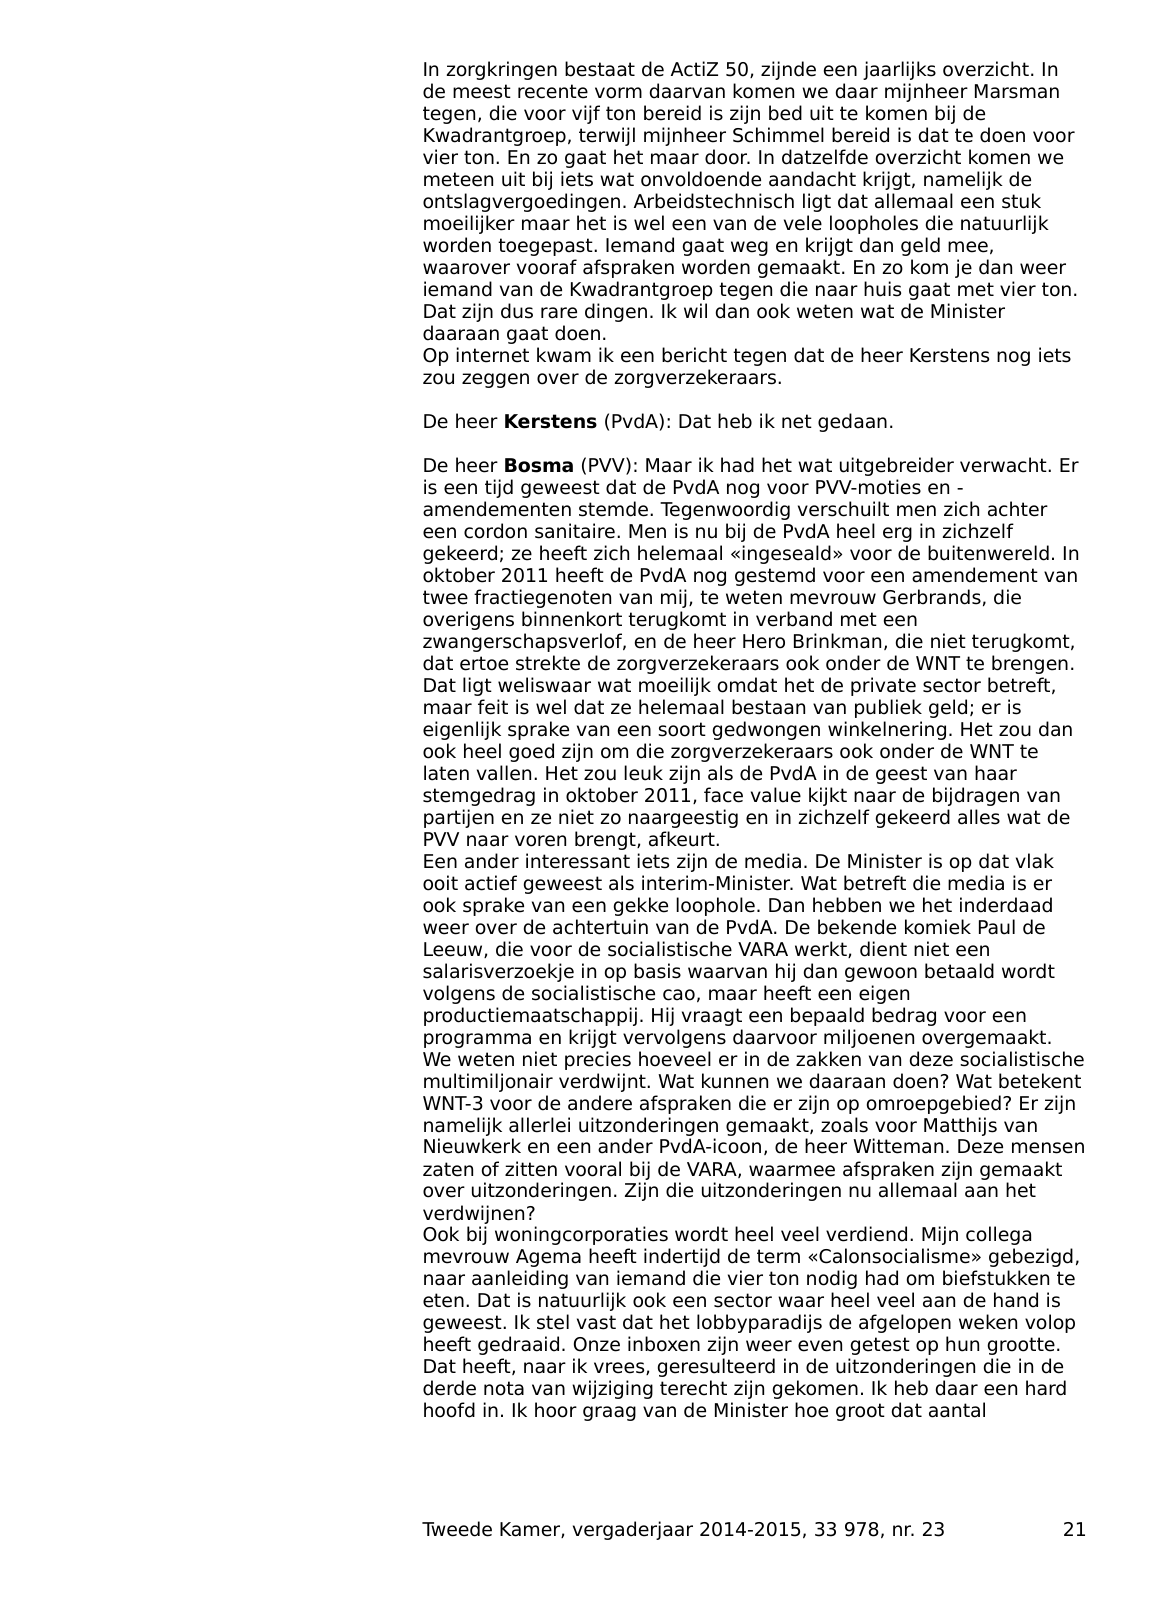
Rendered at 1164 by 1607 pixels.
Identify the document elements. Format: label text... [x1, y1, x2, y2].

text De heer Kerstens (PvdA): Dat heb ik net gedaan. [422, 411, 1087, 433]
text Ook bij woningcorporaties wordt heel veel verdiend. Mijn collega mevrouw Agema heeft indertijd de term «Calonsocialisme» gebezigd, naar aanleiding van iemand die vier ton nodig had om biefstukken te eten. Dat is natuurlijk ook een sector waar heel veel aan de hand is geweest. Ik stel vast dat het lobbyparadijs de afgelopen weken volop heeft gedraaid. Onze inboxen zijn weer even getest op hun grootte. Dat heeft, naar ik vrees, geresulteerd in de uitzonderingen die in de derde nota van wijziging terecht zijn gekomen. Ik heb daar een hard hoofd in. Ik hoor graag van de Minister hoe groot dat aantal [422, 1224, 1087, 1422]
text Een ander interessant iets zijn de media. De Minister is op dat vlak ooit actief geweest als interim-Minister. Wat betreft die media is er ook sprake van een gekke loophole. Dan hebben we het inderdaad weer over de achtertuin van de PvdA. De bekende komiek Paul de Leeuw, die voor de socialistische VARA werkt, dient niet een salarisverzoekje in op basis waarvan hij dan gewoon betaald wordt volgens de socialistische cao, maar heeft een eigen productiemaatschappij. Hij vraagt een bepaald bedrag voor een programma en krijgt vervolgens daarvoor miljoenen overgemaakt. We weten niet precies hoeveel er in de zakken van deze socialistische multimiljonair verdwijnt. Wat kunnen we daaraan doen? Wat betekent WNT-3 voor de andere afspraken die er zijn op omroepgebied? Er zijn namelijk allerlei uitzonderingen gemaakt, zoals voor Matthijs van Nieuwkerk en een ander PvdA-icoon, de heer Witteman. Deze mensen zaten of zitten vooral bij de VARA, waarmee afspraken zijn gemaakt over uitzonderingen. Zijn die uitzonderingen nu allemaal aan het verdwijnen? [422, 851, 1087, 1224]
text In zorgkringen bestaat de ActiZ 50, zijnde een jaarlijks overzicht. In de meest recente vorm daarvan komen we daar mijnheer Marsman tegen, die voor vijf ton bereid is zijn bed uit te komen bij de Kwadrantgroep, terwijl mijnheer Schimmel bereid is dat te doen voor vier ton. En zo gaat het maar door. In datzelfde overzicht komen we meteen uit bij iets wat onvoldoende aandacht krijgt, namelijk de ontslagvergoedingen. Arbeidstechnisch ligt dat allemaal een stuk moeilijker maar het is wel een van de vele loopholes die natuurlijk worden toegepast. Iemand gaat weg en krijgt dan geld mee, waarover vooraf afspraken worden gemaakt. En zo kom je dan weer iemand van de Kwadrantgroep tegen die naar huis gaat met vier ton. Dat zijn dus rare dingen. Ik wil dan ook weten wat de Minister daaraan gaat doen. [422, 59, 1087, 345]
text De heer Bosma (PVV): Maar ik had het wat uitgebreider verwacht. Er is een tijd geweest dat de PvdA nog voor PVV-moties en -amendementen stemde. Tegenwoordig verschuilt men zich achter een cordon sanitaire. Men is nu bij de PvdA heel erg in zichzelf gekeerd; ze heeft zich helemaal «ingeseald» voor de buitenwereld. In oktober 2011 heeft de PvdA nog gestemd voor een amendement van twee fractiegenoten van mij, te weten mevrouw Gerbrands, die overigens binnenkort terugkomt in verband met een zwangerschapsverlof, en de heer Hero Brinkman, die niet terugkomt, dat ertoe strekte de zorgverzekeraars ook onder de WNT te brengen. Dat ligt weliswaar wat moeilijk omdat het de private sector betreft, maar feit is wel dat ze helemaal bestaan van publiek geld; er is eigenlijk sprake van een soort gedwongen winkelnering. Het zou dan ook heel goed zijn om die zorgverzekeraars ook onder de WNT te laten vallen. Het zou leuk zijn als de PvdA in de geest van haar stemgedrag in oktober 2011, face value kijkt naar de bijdragen van partijen en ze niet zo naargeestig en in zichzelf gekeerd alles wat de PVV naar voren brengt, afkeurt. [422, 455, 1087, 851]
text Op internet kwam ik een bericht tegen dat de heer Kerstens nog iets zou zeggen over de zorgverzekeraars. [422, 345, 1087, 389]
